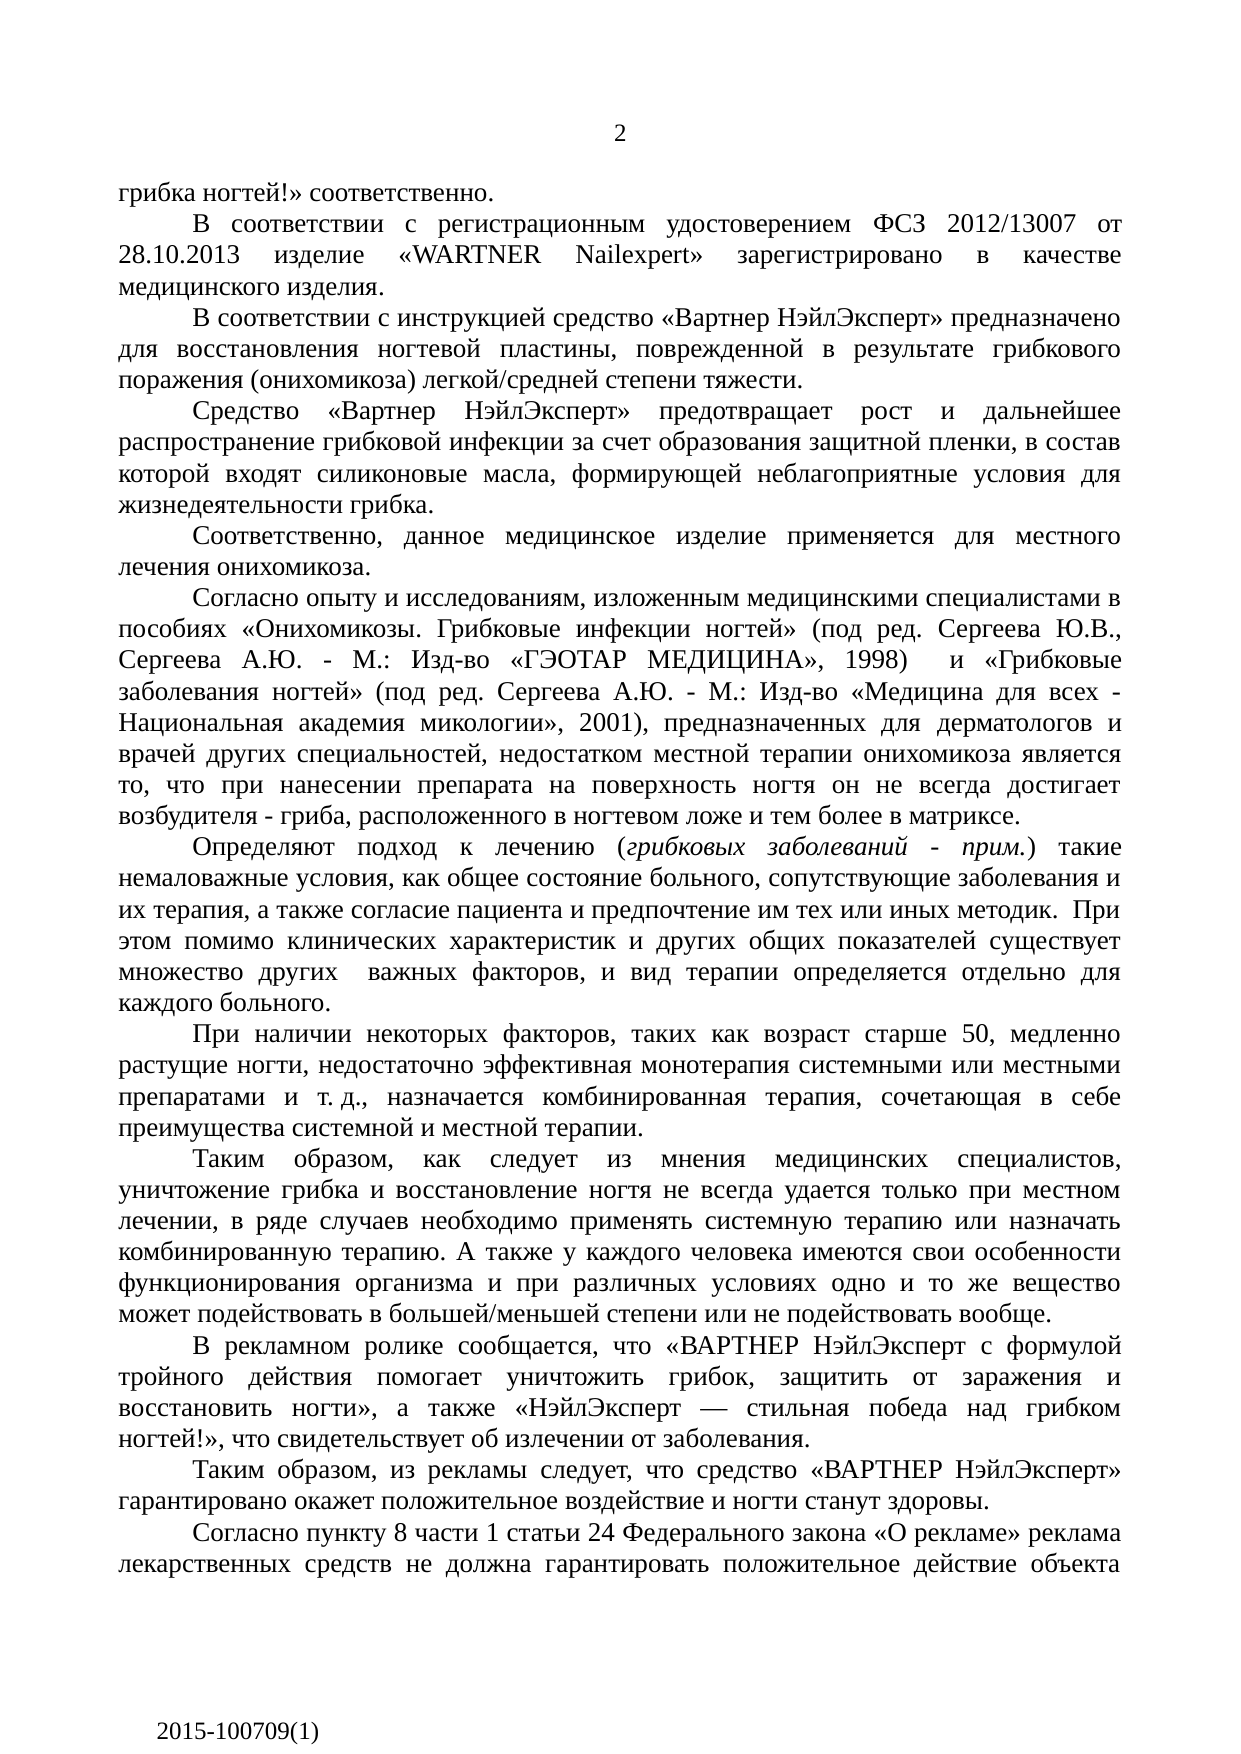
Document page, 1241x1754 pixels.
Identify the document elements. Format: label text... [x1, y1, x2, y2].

text грибка ногтей!» соответственно. [118, 176, 1122, 207]
text Определяют подход к лечению (грибковых заболеваний - прим.) такие немаловажные условия, как общее состояние больного, сопутствующие заболевания и их терапия, а также согласие пациента и предпочтение им тех или иных методик. При этом помимо клинических характеристик и других общих показателей существует множество других важных факторов, и вид терапии определяется отдельно для каждого больного. [118, 830, 1122, 1017]
text Согласно пункту 8 части 1 статьи 24 Федерального закона «О рекламе» реклама лекарственных средств не должна гарантировать положительное действие объекта [118, 1516, 1122, 1578]
text Соответственно, данное медицинское изделие применяется для местного лечения онихомикоза. [118, 519, 1122, 581]
text Таким образом, из рекламы следует, что средство «ВАРТНЕР НэйлЭксперт» гарантировано окажет положительное воздействие и ногти станут здоровы. [118, 1453, 1122, 1516]
text Таким образом, как следует из мнения медицинских специалистов, уничтожение грибка и восстановление ногтя не всегда удается только при местном лечении, в ряде случаев необходимо применять системную терапию или назначать комбинированную терапию. А также у каждого человека имеются свои особенности функционирования организма и при различных условиях одно и то же вещество может подействовать в большей/меньшей степени или не подействовать вообще. [118, 1142, 1122, 1329]
text При наличии некоторых факторов, таких как возраст старше 50, медленно растущие ногти, недостаточно эффективная монотерапия системными или местными препаратами и т. д., назначается комбинированная терапия, сочетающая в себе преимущества системной и местной терапии. [118, 1017, 1122, 1142]
text Согласно опыту и исследованиям, изложенным медицинскими специалистами в пособиях «Онихомикозы. Грибковые инфекции ногтей» (под ред. Сергеева Ю.В., Сергеева А.Ю. - М.: Изд-во «ГЭОТАР МЕДИЦИНА», 1998) и «Грибковые заболевания ногтей» (под ред. Сергеева А.Ю. - М.: Изд-во «Медицина для всех - Национальная академия микологии», 2001), предназначенных для дерматологов и врачей других специальностей, недостатком местной терапии онихомикоза является то, что при нанесении препарата на поверхность ногтя он не всегда достигает возбудителя - гриба, расположенного в ногтевом ложе и тем более в матриксе. [118, 581, 1122, 830]
text В соответствии с инструкцией средство «Вартнер НэйлЭксперт» предназначено для восстановления ногтевой пластины, поврежденной в результате грибкового поражения (онихомикоза) легкой/средней степени тяжести. [118, 301, 1122, 394]
text В рекламном ролике сообщается, что «ВАРТНЕР НэйлЭксперт с формулой тройного действия помогает уничтожить грибок, защитить от заражения и восстановить ногти», а также «НэйлЭксперт — стильная победа над грибком ногтей!», что свидетельствует об излечении от заболевания. [118, 1329, 1122, 1453]
text Средство «Вартнер НэйлЭксперт» предотвращает рост и дальнейшее распространение грибковой инфекции за счет образования защитной пленки, в состав которой входят силиконовые масла, формирующей неблагоприятные условия для жизнедеятельности грибка. [118, 394, 1122, 519]
text В соответствии с регистрационным удостоверением ФСЗ 2012/13007 от 28.10.2013 изделие «WARTNER Nailexpert» зарегистрировано в качестве медицинского изделия. [118, 207, 1122, 301]
